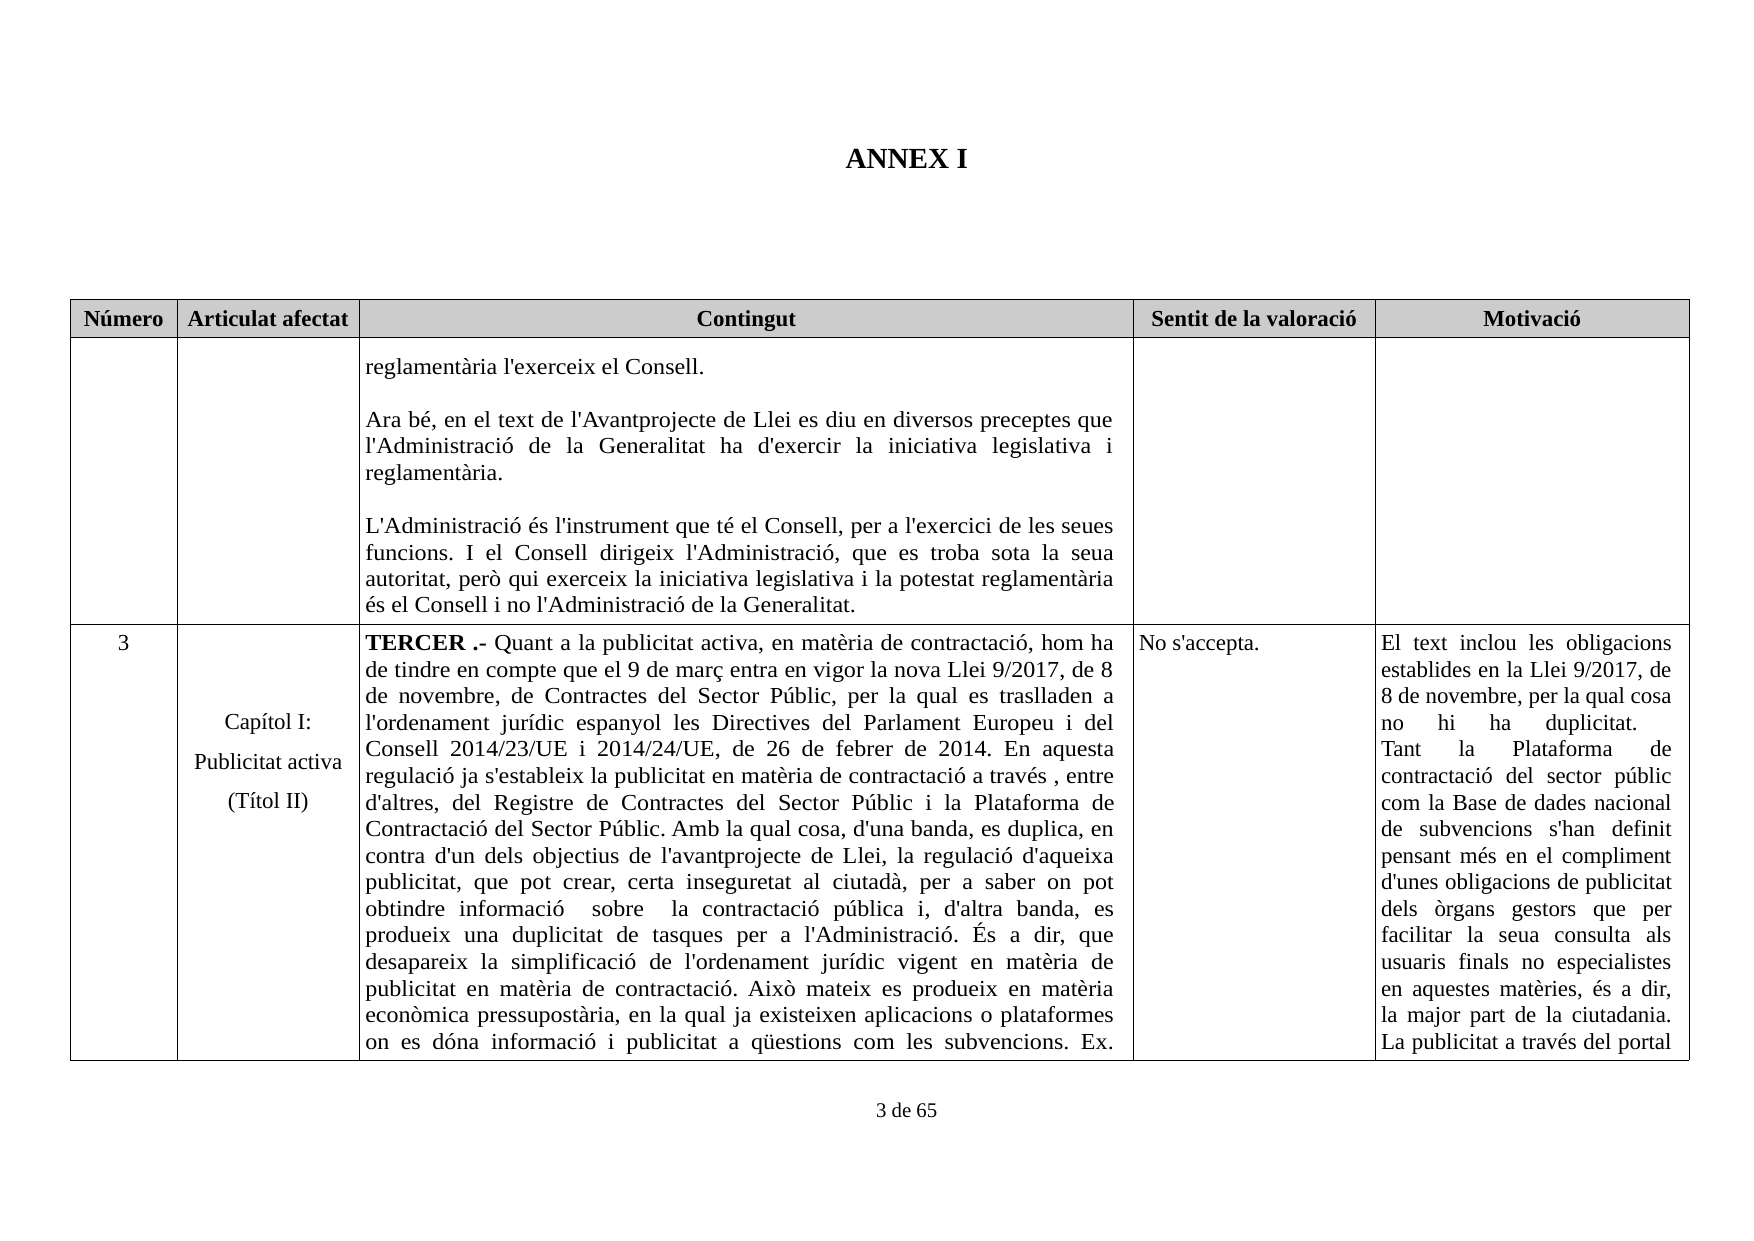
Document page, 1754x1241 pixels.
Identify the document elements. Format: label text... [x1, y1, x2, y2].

table_header Motivació [1376, 300, 1689, 337]
table_cell No s'accepta. [1134, 625, 1375, 1060]
table_cell [1376, 338, 1689, 623]
table_header Número [71, 300, 177, 337]
table_header Sentit de la valoració [1134, 300, 1375, 337]
table_cell Capítol I: Publicitat activa (Títol II) [178, 625, 359, 1060]
table_cell [71, 338, 177, 623]
table_header Articulat afectat [178, 300, 359, 337]
table_cell [178, 338, 359, 623]
table_header Contingut [360, 300, 1133, 337]
table_cell [1134, 338, 1375, 623]
table_cell 3 [71, 625, 177, 1060]
table_cell TERCER .- Quant a la publicitat activa, en matèria de contractació, hom ha de tindre en compte que el 9 de març entra en vigor la nova Llei 9/2017, de 8 de novembre, de Contractes del Sector Públic, per la qual es traslladen a l'ordenament jurídic espanyol les Directives del Parlament Europeu i del Consell 2014/23/UE i 2014/24/UE, de 26 de febrer de 2014. En aquesta regulació ja s'estableix la publicitat en matèria de contractació a través , entre d'altres, del Registre de Contractes del Sector Públic i la Plataforma de Contractació del Sector Públic. Amb la qual cosa, d'una banda, es duplica, en contra d'un dels objectius de l'avantprojecte de Llei, la regulació d'aqueixa publicitat, que pot crear, certa inseguretat al ciutadà, per a saber on pot obtindre informació sobre la contractació pública i, d'altra banda, es produeix una duplicitat de tasques per a l'Administració. És a dir, que desapareix la simplificació de l'ordenament jurídic vigent en matèria de publicitat en matèria de contractació. Això mateix es produeix en matèria econòmica pressupostària, en la qual ja existeixen aplicacions o plataformes on es dóna informació i publicitat a qüestions com les subvencions. Ex. [360, 625, 1133, 1060]
table_cell El text inclou les obligacions establides en la Llei 9/2017, de 8 de novembre, per la qual cosa no hi ha duplicitat. Tant la Plataforma de contractació del sector públic com la Base de dades nacional de subvencions s'han definit pensant més en el compliment d'unes obligacions de publicitat dels òrgans gestors que per facilitar la seua consulta als usuaris finals no especialistes en aquestes matèries, és a dir, la major part de la ciutadania. La publicitat a través del portal [1376, 625, 1689, 1060]
table_cell reglamentària l'exerceix el Consell. Ara bé, en el text de l'Avantprojecte de Llei es diu en diversos preceptes que l'Administració de la Generalitat ha d'exercir la iniciativa legislativa i reglamentària. L'Administració és l'instrument que té el Consell, per a l'exercici de les seues funcions. I el Consell dirigeix l'Administració, que es troba sota la seua autoritat, però qui exerceix la iniciativa legislativa i la potestat reglamentària és el Consell i no l'Administració de la Generalitat. [360, 338, 1133, 623]
